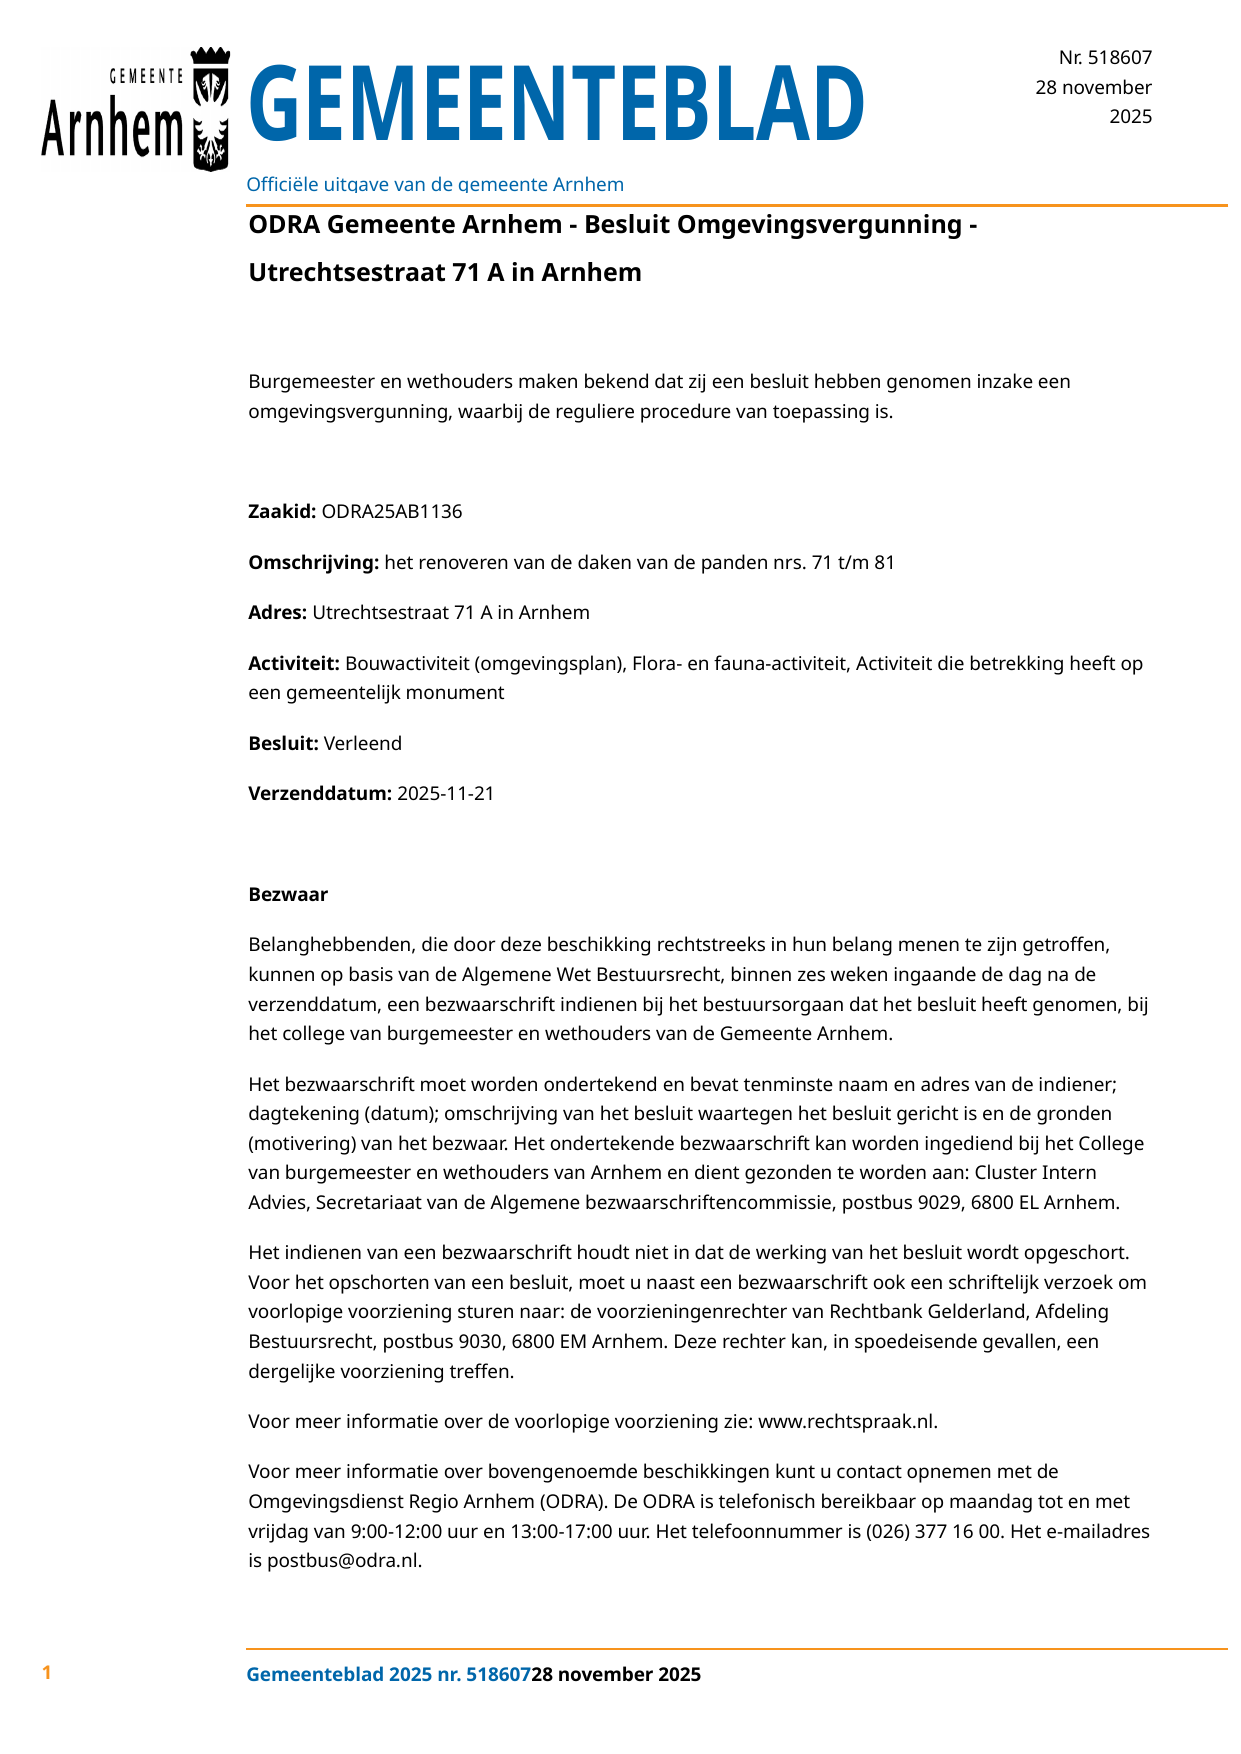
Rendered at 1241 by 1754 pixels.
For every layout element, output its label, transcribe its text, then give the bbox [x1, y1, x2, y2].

text Adres: Utrechtsestraat 71 A in Arnhem [248, 599, 1152, 625]
text Het indienen van een bezwaarschrift houdt niet in dat de werking van het besluit wordt opgeschort. Voor het opschorten van een besluit, moet u naast een bezwaarschrift ook een schriftelijk verzoek om voorlopige voorziening sturen naar: de voorzieningenrechter van Rechtbank Gelderland, Afdeling Bestuursrecht, postbus 9030, 6800 EM Arnhem. Deze rechter kan, in spoedeisende gevallen, een dergelijke voorziening treffen. [248, 1239, 1152, 1384]
text Het bezwaarschrift moet worden ondertekend en bevat tenminste naam en adres van de indiener; dagtekening (datum); omschrijving van het besluit waartegen het besluit gericht is en de gronden (motivering) van het bezwaar. Het ondertekende bezwaarschrift kan worden ingediend bij het College van burgemeester en wethouders van Arnhem en dient gezonden te worden aan: Cluster Intern Advies, Secretariaat van de Algemene bezwaarschriftencommissie, postbus 9029, 6800 EL Arnhem. [248, 1071, 1152, 1215]
text Zaakid: ODRA25AB1136 [248, 499, 1152, 524]
text Voor meer informatie over de voorlopige voorziening zie: www.rechtspraak.nl. [248, 1408, 1152, 1434]
text Besluit: Verleend [248, 730, 1152, 756]
text Verzenddatum: 2025-11-21 [248, 780, 1152, 806]
picture [41, 47, 231, 172]
text Activiteit: Bouwactiviteit (omgevingsplan), Flora- en fauna-activiteit, Activiteit die betrekking heeft op een gemeentelijk monument [248, 650, 1152, 705]
text Bezwaar [248, 881, 1152, 907]
text Omschrijving: het renoveren van de daken van de panden nrs. 71 t/m 81 [248, 549, 1152, 575]
text Burgemeester en wethouders maken bekend dat zij een besluit hebben genomen inzake een omgevingsvergunning, waarbij de reguliere procedure van toepassing is. [248, 368, 1152, 424]
text Voor meer informatie over bovengenoemde beschikkingen kunt u contact opnemen met de Omgevingsdienst Regio Arnhem (ODRA). De ODRA is telefonisch bereikbaar op maandag tot en met vrijdag van 9:00-12:00 uur en 13:00-17:00 uur. Het telefoonnummer is (026) 377 16 00. Het e-mailadres is postbus@odra.nl. [248, 1459, 1152, 1573]
text Belanghebbenden, die door deze beschikking rechtstreeks in hun belang menen te zijn getroffen, kunnen op basis van de Algemene Wet Bestuursrecht, binnen zes weken ingaande de dag na de verzenddatum, een bezwaarschrift indienen bij het bestuursorgaan dat het besluit heeft genomen, bij het college van burgemeester en wethouders van de Gemeente Arnhem. [248, 932, 1152, 1046]
text ODRA Gemeente Arnhem - Besluit Omgevingsvergunning - Utrechtsestraat 71 A in Arnhem [248, 207, 1152, 288]
